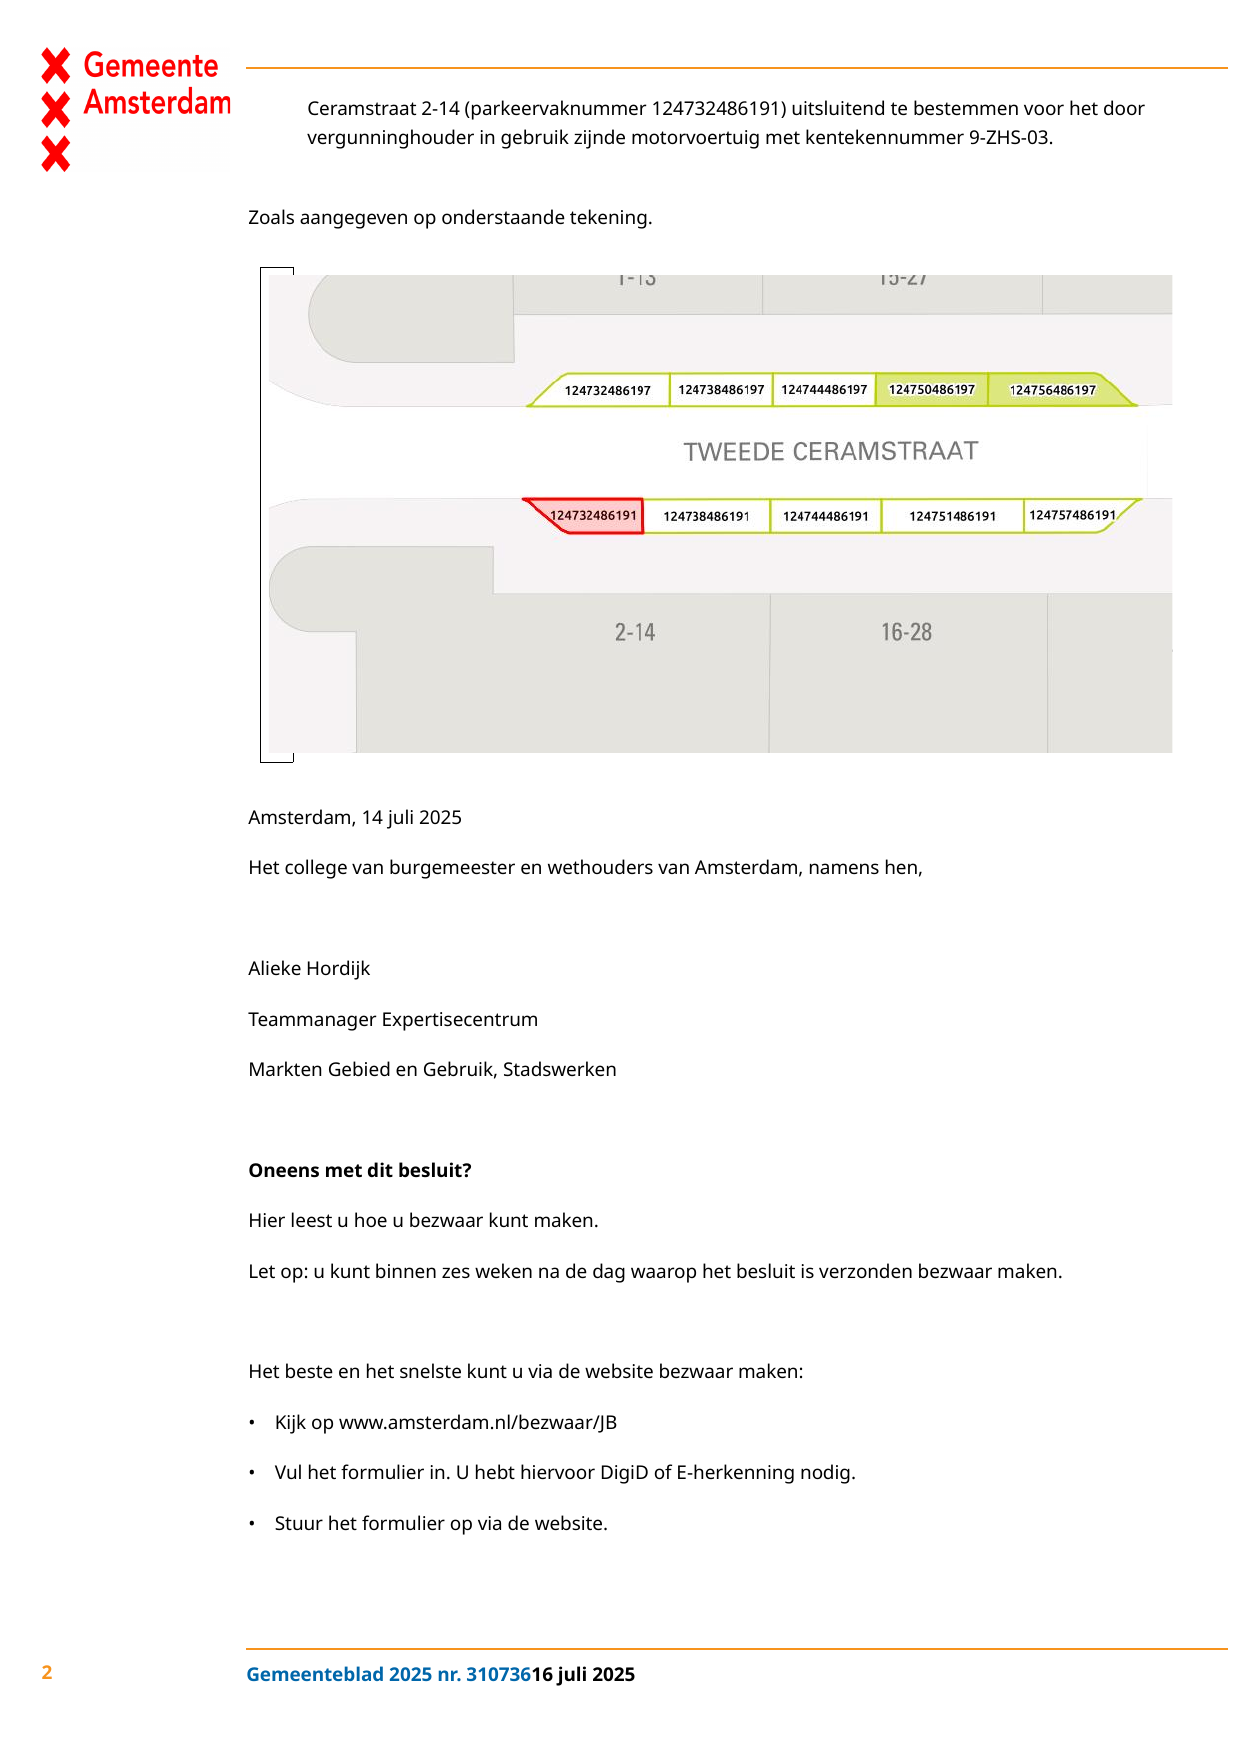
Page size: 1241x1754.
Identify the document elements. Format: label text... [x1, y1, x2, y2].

picture [268, 275, 1173, 753]
text Teammanager Expertisecentrum [248, 1006, 1152, 1031]
text • Stuur het formulier op via de website. [248, 1510, 1152, 1536]
text Zoals aangegeven op onderstaande tekening. [248, 204, 1152, 230]
text Hier leest u hoe u bezwaar kunt maken. [248, 1207, 1152, 1233]
list Ceramstraat 2-14 (parkeervaknummer 124732486191) uitsluitend te bestemmen voor het door vergunninghouder in gebruik zijnde motorvoertuig met kentekennummer 9-ZHS-03. [248, 95, 1152, 150]
text Amsterdam, 14 juli 2025 [248, 804, 1152, 830]
text Het college van burgemeester en wethouders van Amsterdam, namens hen, [248, 854, 1152, 880]
picture [41, 47, 231, 172]
text Alieke Hordijk [248, 955, 1152, 981]
text Oneens met dit besluit? [248, 1157, 1152, 1183]
text Let op: u kunt binnen zes weken na de dag waarop het besluit is verzonden bezwaar maken. [248, 1258, 1152, 1283]
text • Vul het formulier in. U hebt hiervoor DigiD of E-herkenning nodig. [248, 1459, 1152, 1485]
text Het beste en het snelste kunt u via de website bezwaar maken: [248, 1359, 1152, 1384]
text Markten Gebied en Gebruik, Stadswerken [248, 1056, 1152, 1082]
text • Kijk op www.amsterdam.nl/bezwaar/JB [248, 1409, 1152, 1435]
